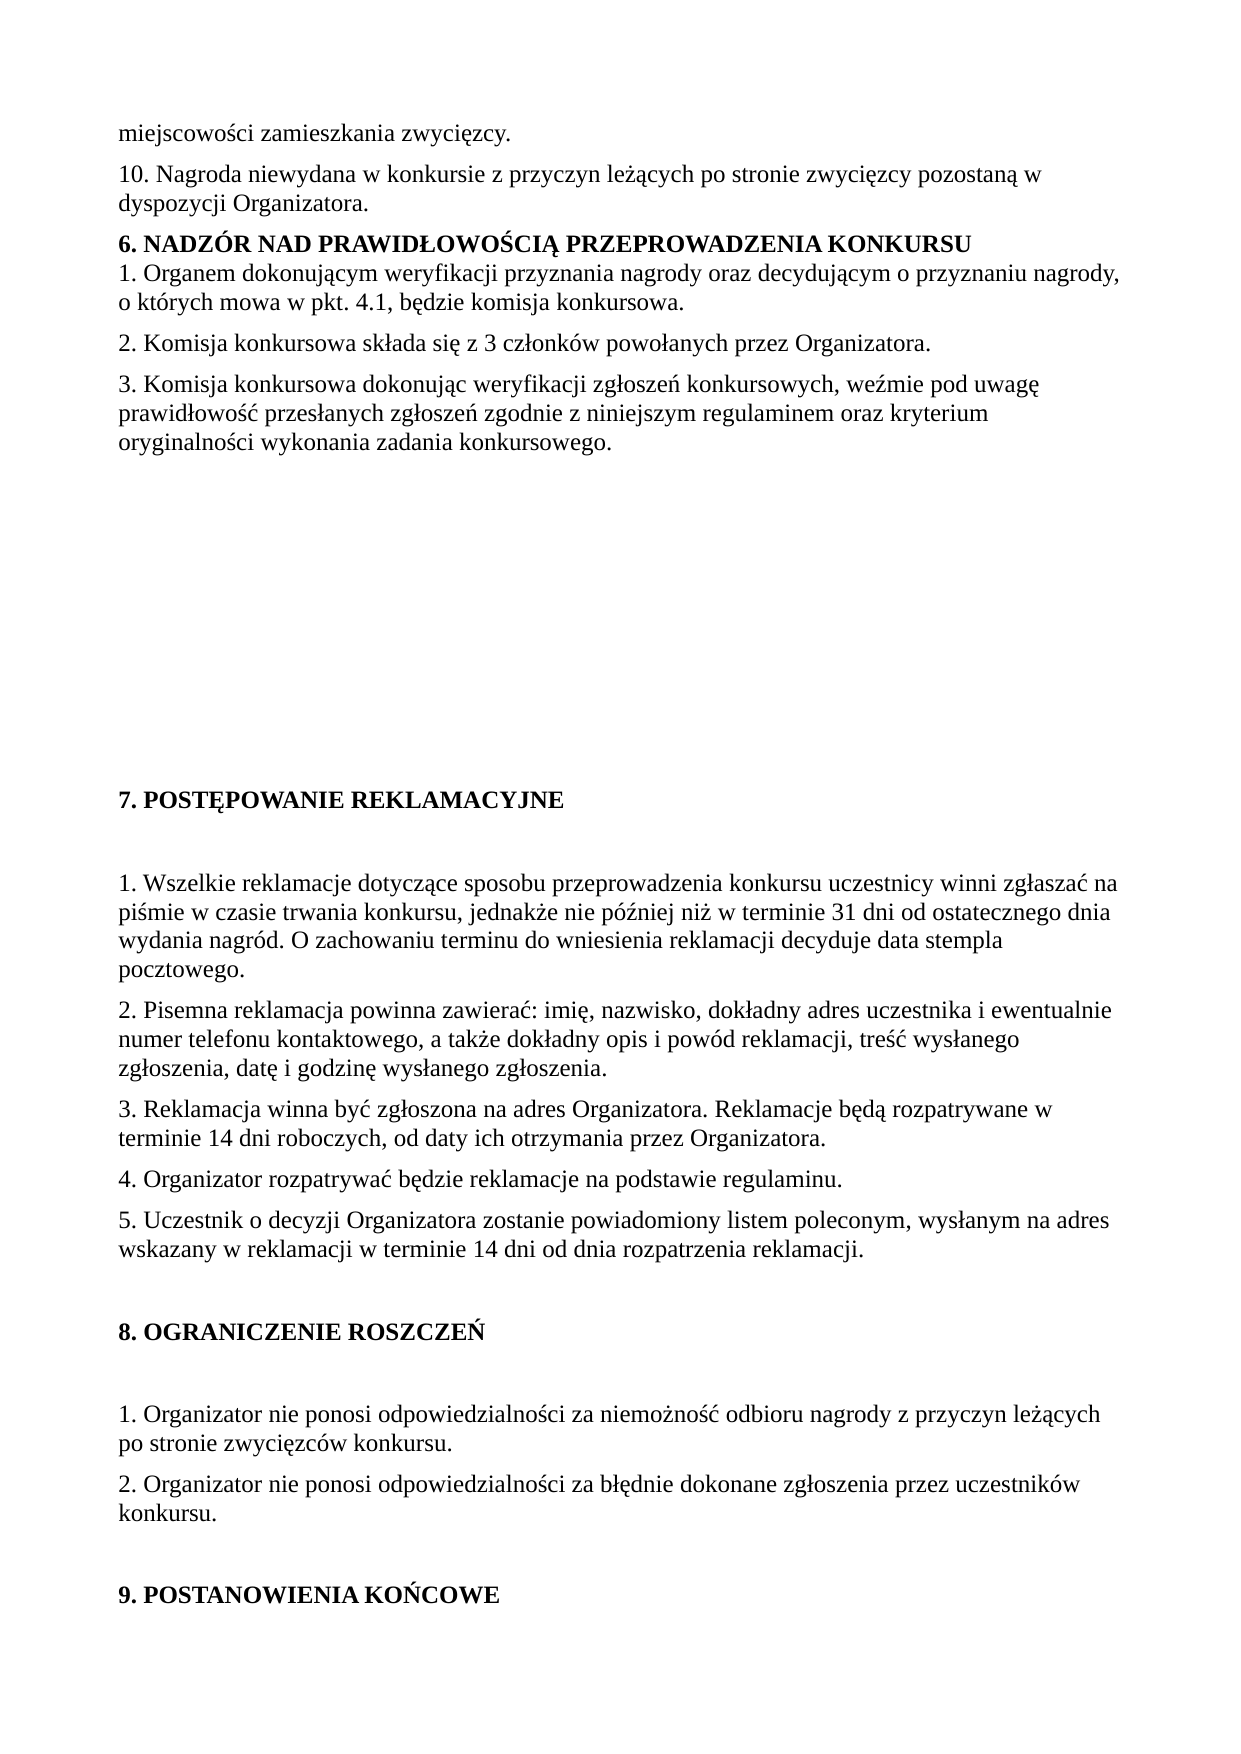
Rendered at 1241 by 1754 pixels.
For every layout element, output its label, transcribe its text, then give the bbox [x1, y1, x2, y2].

text 2. Pisemna reklamacja powinna zawierać: imię, nazwisko, dokładny adres uczestnika i ewentualnie numer telefonu kontaktowego, a także dokładny opis i powód reklamacji, treść wysłanego zgłoszenia, datę i godzinę wysłanego zgłoszenia. [118, 996, 1122, 1082]
text 6. NADZÓR NAD PRAWIDŁOWOŚCIĄ PRZEPROWADZENIA KONKURSU [118, 229, 1122, 258]
text 3. Reklamacja winna być zgłoszona na adres Organizatora. Reklamacje będą rozpatrywane w terminie 14 dni roboczych, od daty ich otrzymania przez Organizatora. [118, 1094, 1122, 1152]
text miejscowości zamieszkania zwycięzcy. [118, 118, 1122, 147]
text 8. OGRANICZENIE ROSZCZEŃ [118, 1317, 1122, 1346]
text 1. Wszelkie reklamacje dotyczące sposobu przeprowadzenia konkursu uczestnicy winni zgłaszać na piśmie w czasie trwania konkursu, jednakże nie później niż w terminie 31 dni od ostatecznego dnia wydania nagród. O zachowaniu terminu do wniesienia reklamacji decyduje data stempla pocztowego. [118, 868, 1122, 983]
text 7. POSTĘPOWANIE REKLAMACYJNE [118, 786, 1122, 814]
text 2. Komisja konkursowa składa się z 3 członków powołanych przez Organizatora. [118, 328, 1122, 357]
text 10. Nagroda niewydana w konkursie z przyczyn leżących po stronie zwycięzcy pozostaną w dyspozycji Organizatora. [118, 159, 1122, 217]
text 1. Organizator nie ponosi odpowiedzialności za niemożność odbioru nagrody z przyczyn leżących po stronie zwycięzców konkursu. [118, 1399, 1122, 1457]
text 3. Komisja konkursowa dokonując weryfikacji zgłoszeń konkursowych, weźmie pod uwagę prawidłowość przesłanych zgłoszeń zgodnie z niniejszym regulaminem oraz kryterium oryginalności wykonania zadania konkursowego. [118, 369, 1122, 456]
text 2. Organizator nie ponosi odpowiedzialności za błędnie dokonane zgłoszenia przez uczestników konkursu. [118, 1469, 1122, 1527]
text 9. POSTANOWIENIA KOŃCOWE [118, 1581, 1122, 1609]
text 5. Uczestnik o decyzji Organizatora zostanie powiadomiony listem poleconym, wysłanym na adres wskazany w reklamacji w terminie 14 dni od dnia rozpatrzenia reklamacji. [118, 1206, 1122, 1263]
text 4. Organizator rozpatrywać będzie reklamacje na podstawie regulaminu. [118, 1164, 1122, 1193]
text 1. Organem dokonującym weryfikacji przyznania nagrody oraz decydującym o przyznaniu nagrody, o których mowa w pkt. 4.1, będzie komisja konkursowa. [118, 258, 1122, 316]
